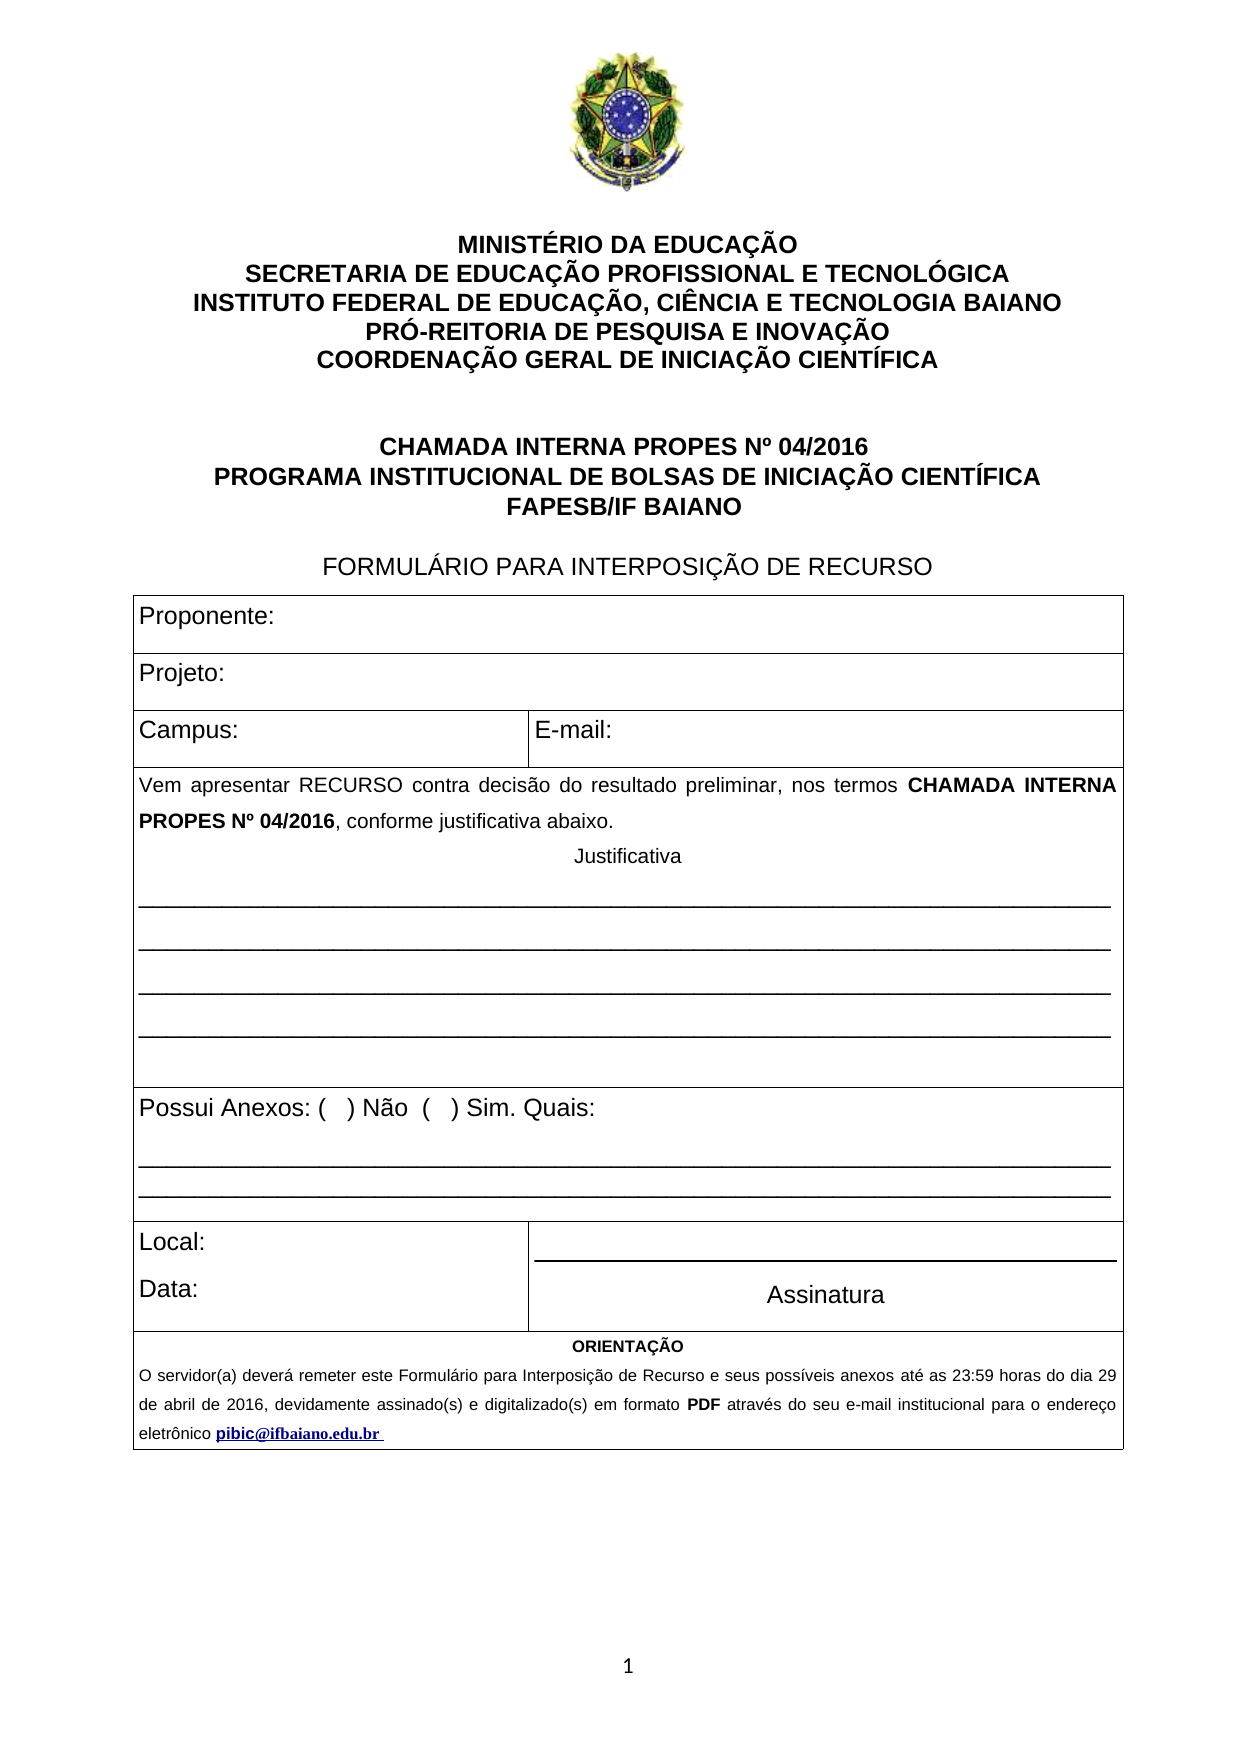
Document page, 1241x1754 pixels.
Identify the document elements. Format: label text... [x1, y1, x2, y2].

table_cell E-mail: [529, 711, 1123, 767]
table_cell Projeto: [134, 654, 1123, 709]
text FAPESB/IF BAIANO [133, 492, 1122, 521]
text PROGRAMA INSTITUCIONAL DE BOLSAS DE INICIAÇÃO CIENTÍFICA [133, 462, 1122, 491]
table_cell Local: Data: [134, 1222, 528, 1331]
picture [566, 52, 689, 193]
table_cell Vem apresentar RECURSO contra decisão do resultado preliminar, nos termos CHAMADA INTERNA PROPES Nº 04/2016, conforme justificativa abaixo. Justificativa ________________________________________________________________________________________________________________________________________________________________________________________________________________________________________________________________________________________ [134, 768, 1123, 1087]
table_cell Possui Anexos: ( ) Não ( ) Sim. Quais: ____________________________________________________________________________________________________________________________________________ [134, 1088, 1123, 1221]
table_cell Campus: [134, 711, 528, 767]
text CHAMADA INTERNA PROPES Nº 04/2016 [133, 432, 1122, 461]
text FORMULÁRIO PARA INTERPOSIÇÃO DE RECURSO [133, 552, 1122, 581]
table_cell ORIENTAÇÃO O servidor(a) deverá remeter este Formulário para Interposição de Recurso e seus possíveis anexos até as 23:59 horas do dia 29 de abril de 2016, devidamente assinado(s) e digitalizado(s) em formato PDF através do seu e-mail institucional para o endereço eletrônico pibic@ifbaiano.edu.br [134, 1332, 1123, 1448]
table_cell Assinatura [529, 1222, 1123, 1331]
table_header Proponente: [134, 596, 1123, 652]
